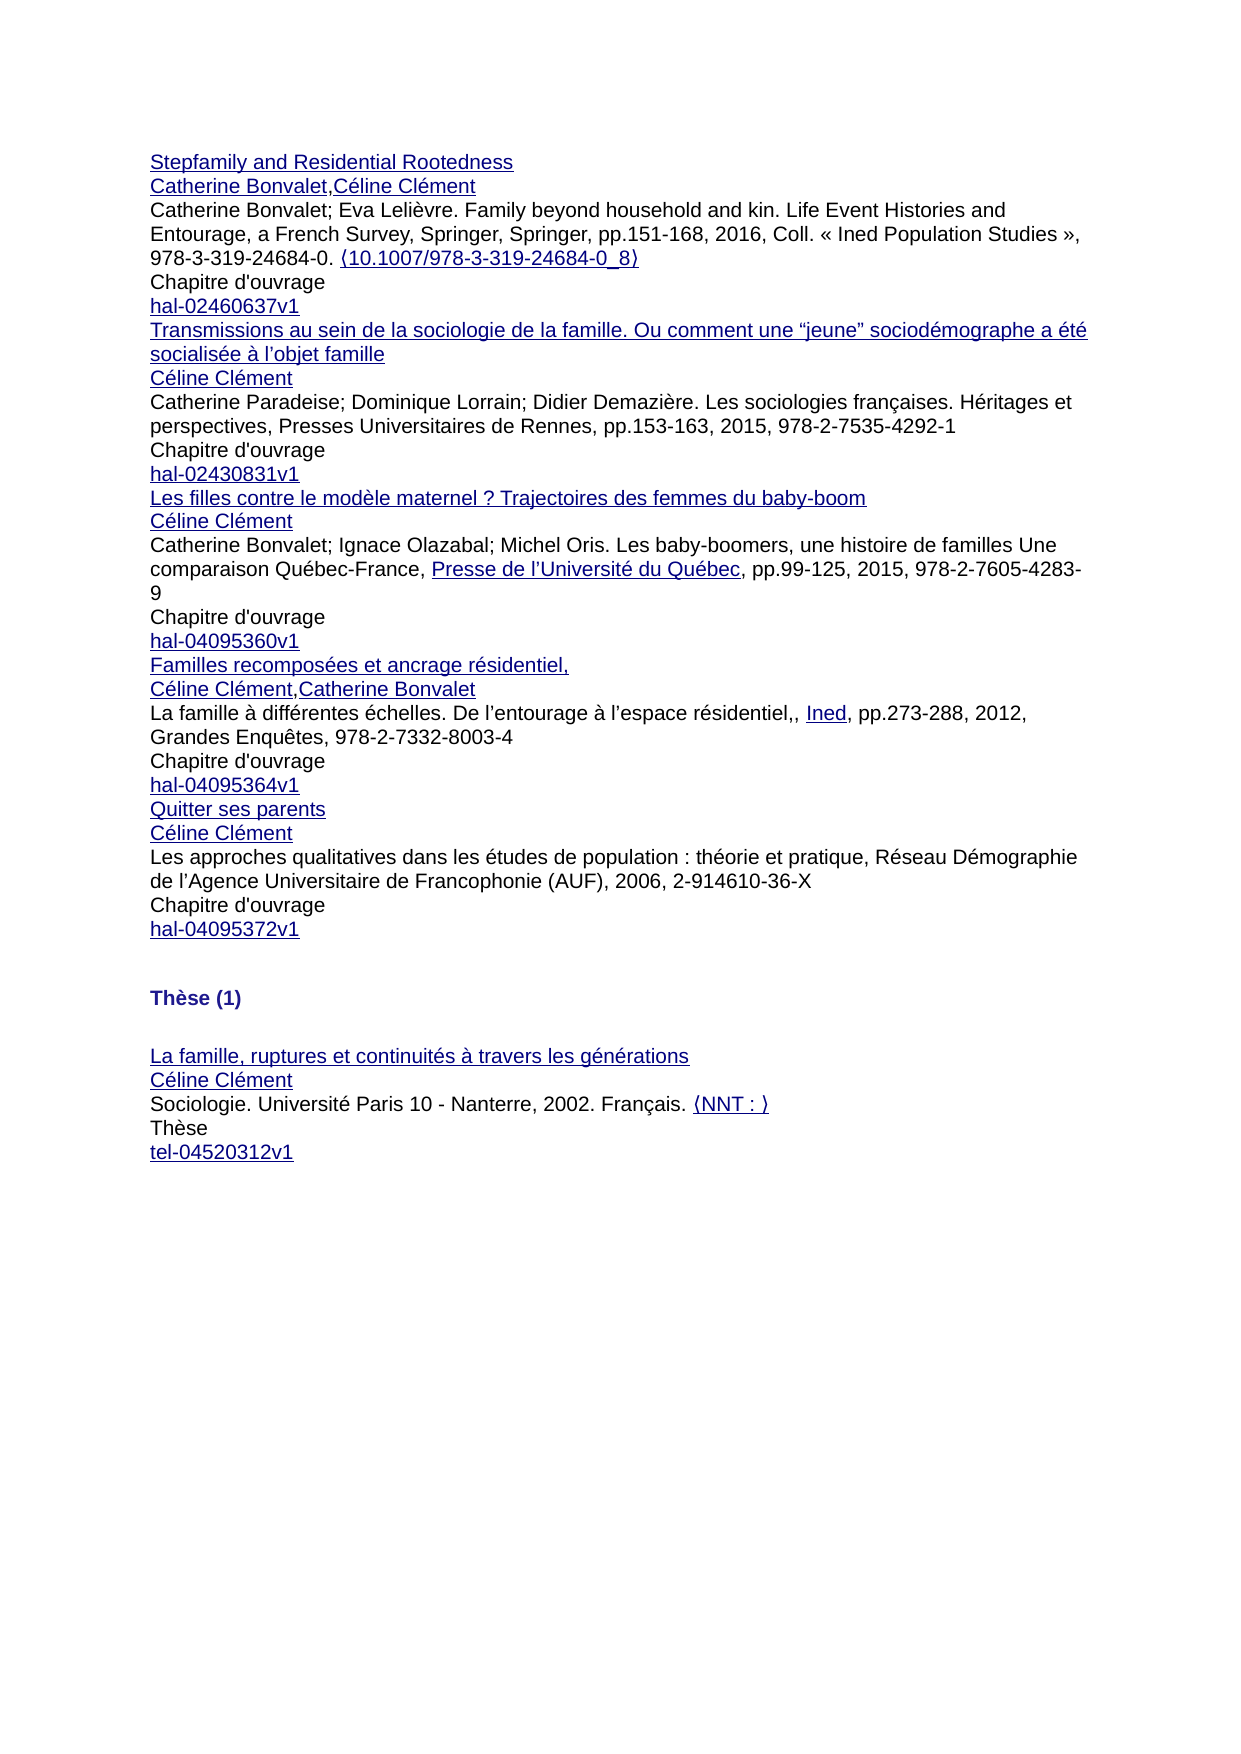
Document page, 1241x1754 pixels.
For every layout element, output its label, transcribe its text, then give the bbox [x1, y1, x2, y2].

table_cell Les filles contre le modèle maternel ? Trajectoires des femmes du baby-boom Céline Clément Catherine Bonvalet; Ignace Olazabal; Michel Oris. Les baby-boomers, une histoire de familles Une comparaison Québec-France, Presse de l’Université du Québec, pp.99-125, 2015, 978-2-7605-4283-9 Chapitre d'ouvrage hal-04095360v1 [150, 485, 1090, 653]
table_cell Transmissions au sein de la sociologie de la famille. Ou comment une “jeune” sociodémographe a été socialisée à l’objet famille Céline Clément Catherine Paradeise; Dominique Lorrain; Didier Demazière. Les sociologies françaises. Héritages et perspectives, Presses Universitaires de Rennes, pp.153-163, 2015, 978-2-7535-4292-1 Chapitre d'ouvrage hal-02430831v1 [150, 318, 1090, 485]
table_cell Quitter ses parents Céline Clément Les approches qualitatives dans les études de population : théorie et pratique, Réseau Démographie de l’Agence Universitaire de Francophonie (AUF), 2006, 2-914610-36-X Chapitre d'ouvrage hal-04095372v1 [150, 797, 1090, 941]
table_cell Stepfamily and Residential Rootedness Catherine Bonvalet,Céline Clément Catherine Bonvalet; Eva Lelièvre. Family beyond household and kin. Life Event Histories and Entourage, a French Survey, Springer, Springer, pp.151-168, 2016, Coll. « Ined Population Studies », 978-3-319-24684-0. ⟨10.1007/978-3-319-24684-0_8⟩ Chapitre d'ouvrage hal-02460637v1 [150, 150, 1090, 318]
subtitle Thèse (1) [150, 985, 1090, 1009]
table_cell Familles recomposées et ancrage résidentiel, Céline Clément,Catherine Bonvalet La famille à différentes échelles. De l’entourage à l’espace résidentiel,, Ined, pp.273-288, 2012, Grandes Enquêtes, 978-2-7332-8003-4 Chapitre d'ouvrage hal-04095364v1 [150, 653, 1090, 797]
table_header La famille, ruptures et continuités à travers les générations Céline Clément Sociologie. Université Paris 10 - Nanterre, 2002. Français. ⟨NNT : ⟩ Thèse tel-04520312v1 [150, 1044, 1090, 1163]
